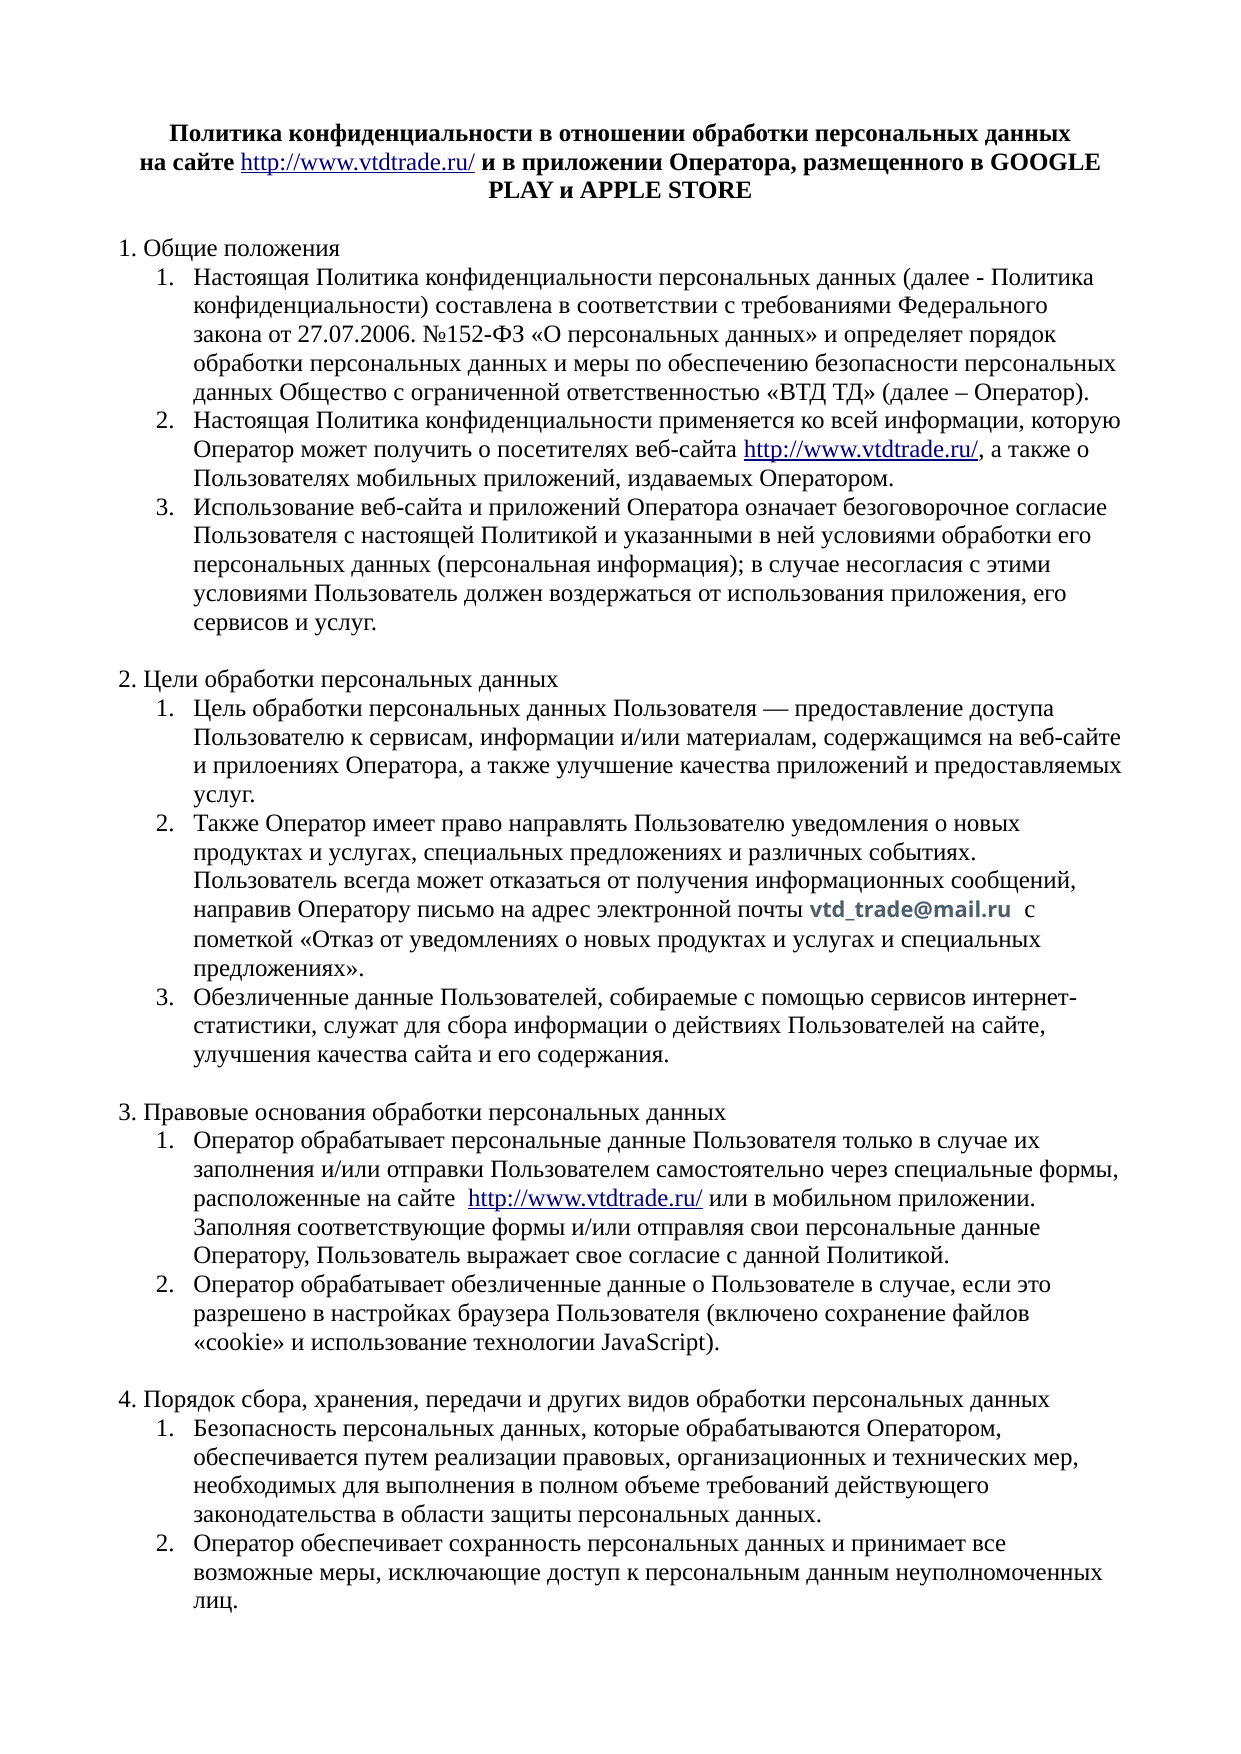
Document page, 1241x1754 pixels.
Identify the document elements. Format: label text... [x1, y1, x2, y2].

list Также Оператор имеет право направлять Пользователю уведомления о новых продуктах и услугах, специальных предложениях и различных событиях. Пользователь всегда может отказаться от получения информационных сообщений, направив Оператору письмо на адрес электронной почты vtd_trade@mail.ru с пометкой «Отказ от уведомлениях о новых продуктах и услугах и специальных предложениях». [156, 808, 1122, 982]
list Цель обработки персональных данных Пользователя — предоставление доступа Пользователю к сервисам, информации и/или материалам, содержащимся на веб-сайте и прилоениях Оператора, а также улучшение качества приложений и предоставляемых услуг. [156, 693, 1122, 808]
list Настоящая Политика конфиденциальности персональных данных (далее - Политика конфиденциальности) составлена в соответствии с требованиями Федерального закона от 27.07.2006. №152-ФЗ «О персональных данных» и определяет порядок обработки персональных данных и меры по обеспечению безопасности персональных данных Общество с ограниченной ответственностью «ВТД ТД» (далее – Оператор). [156, 262, 1122, 406]
list Использование веб-сайта и приложений Оператора означает безоговорочное согласие Пользователя с настоящей Политикой и указанными в ней условиями обработки его персональных данных (персональная информация); в случае несогласия с этими условиями Пользователь должен воздержаться от использования приложения, его сервисов и услуг. [156, 492, 1122, 636]
text 2. Цели обработки персональных данных [118, 664, 1122, 693]
list Оператор обрабатывает обезличенные данные о Пользователе в случае, если это разрешено в настройках браузера Пользователя (включено сохранение файлов «cookie» и использование технологии JavaScript). [156, 1269, 1122, 1355]
text 1. Общие положения [118, 233, 1122, 262]
text 3. Правовые основания обработки персональных данных [118, 1097, 1122, 1125]
list Оператор обеспечивает сохранность персональных данных и принимает все возможные меры, исключающие доступ к персональным данным неуполномоченных лиц. [156, 1528, 1122, 1614]
subtitle Политика конфиденциальности в отношении обработки персональных данных [118, 118, 1122, 147]
text на сайте http://www.vtdtrade.ru/ и в приложении Оператора, размещенного в GOOGLE PLAY и APPLE STORE [118, 147, 1122, 204]
list Оператор обрабатывает персональные данные Пользователя только в случае их заполнения и/или отправки Пользователем самостоятельно через специальные формы, расположенные на сайте http://www.vtdtrade.ru/ или в мобильном приложении. Заполняя соответствующие формы и/или отправляя свои персональные данные Оператору, Пользователь выражает свое согласие с данной Политикой. [156, 1125, 1122, 1269]
list Безопасность персональных данных, которые обрабатываются Оператором, обеспечивается путем реализации правовых, организационных и технических мер, необходимых для выполнения в полном объеме требований действующего законодательства в области защиты персональных данных. [156, 1413, 1122, 1528]
text 4. Порядок сбора, хранения, передачи и других видов обработки персональных данных [118, 1384, 1122, 1413]
list Настоящая Политика конфиденциальности применяется ко всей информации, которую Оператор может получить о посетителях веб-сайта http://www.vtdtrade.ru/, а также о Пользователях мобильных приложений, издаваемых Оператором. [156, 406, 1122, 492]
list Обезличенные данные Пользователей, собираемые с помощью сервисов интернет-статистики, служат для сбора информации о действиях Пользователей на сайте, улучшения качества сайта и его содержания. [156, 982, 1122, 1068]
